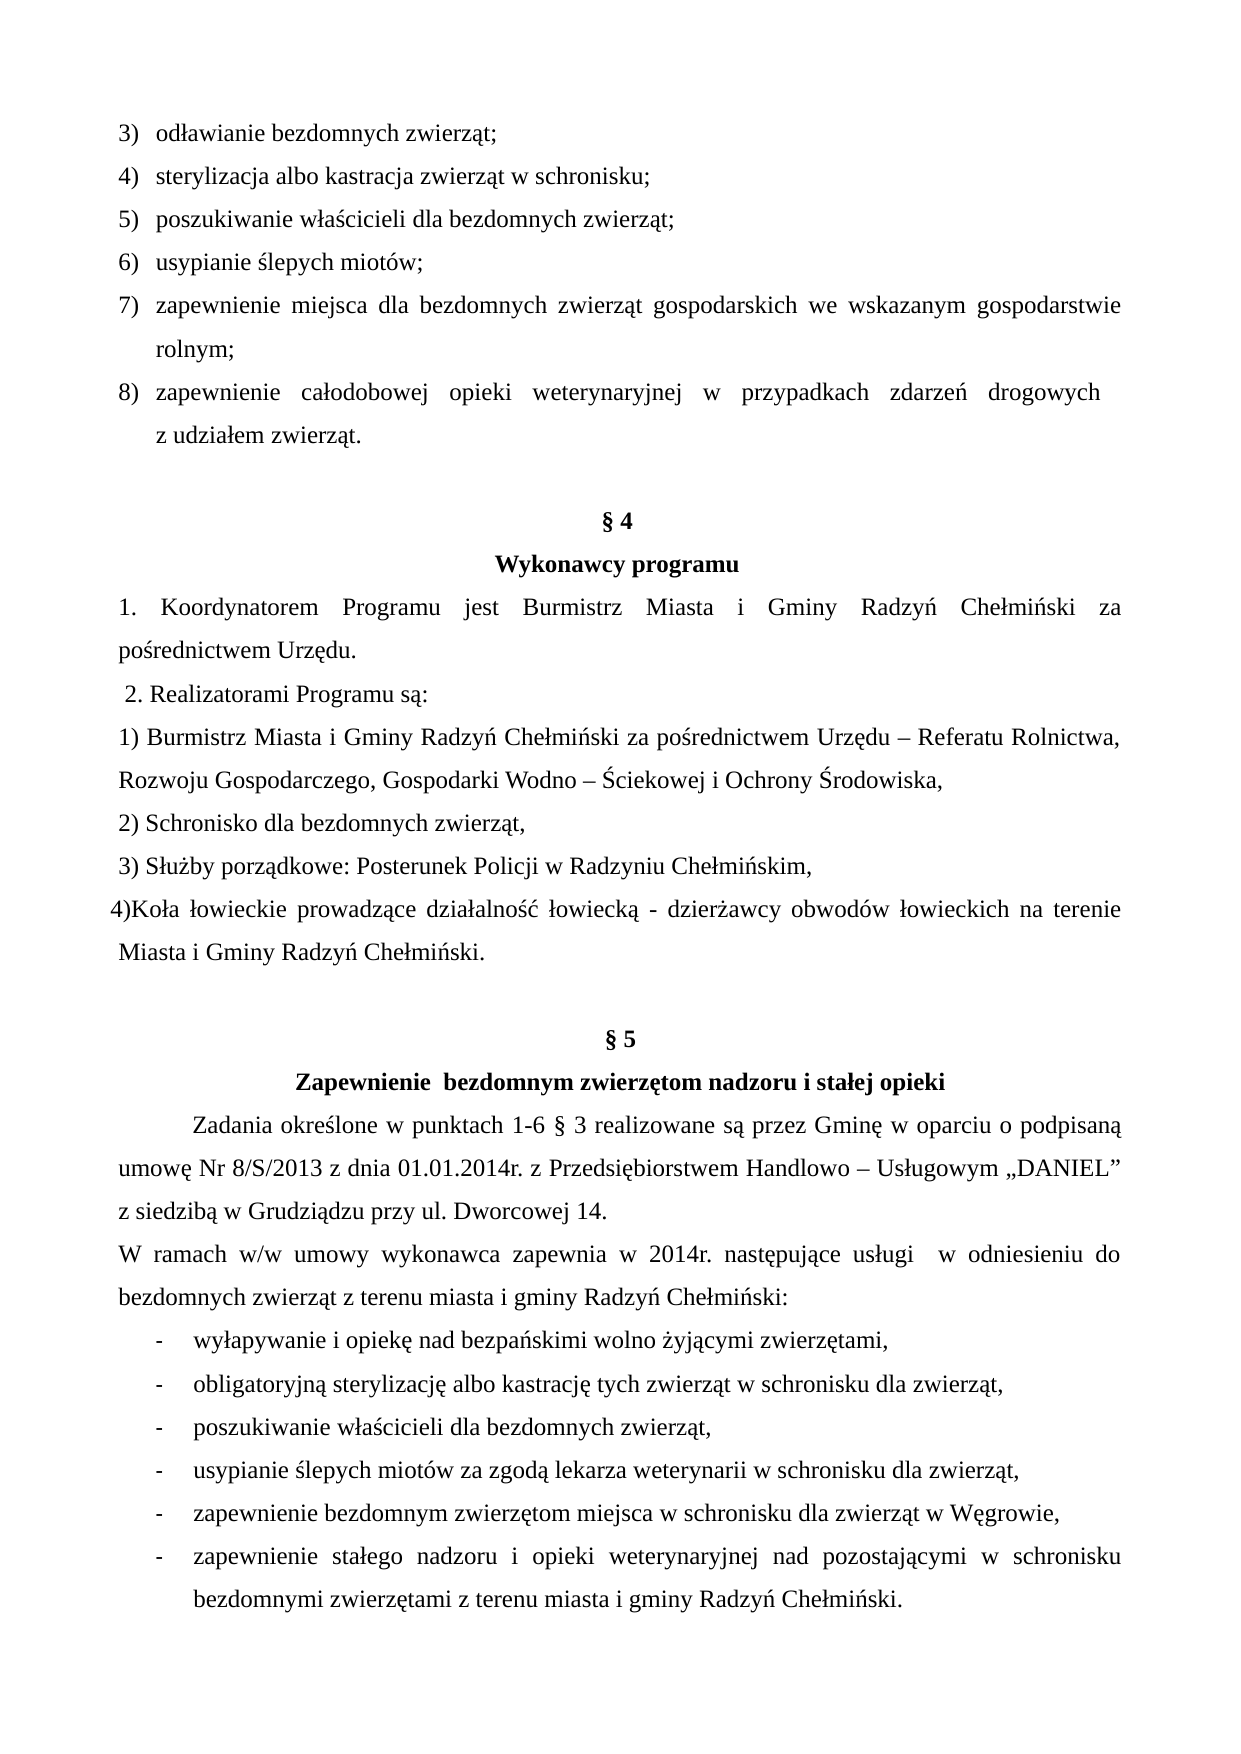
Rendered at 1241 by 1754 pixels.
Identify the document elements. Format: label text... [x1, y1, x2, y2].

text Zadania określone w punktach 1-6 § 3 realizowane są przez Gminę w oparciu o podpisaną umowę Nr 8/S/2013 z dnia 01.01.2014r. z Przedsiębiorstwem Handlowo – Usługowym „DANIEL” z siedzibą w Grudziądzu przy ul. Dworcowej 14. [118, 1110, 1122, 1225]
list usypianie ślepych miotów za zgodą lekarza weterynarii w schronisku dla zwierząt, [156, 1455, 1122, 1484]
list odławianie bezdomnych zwierząt; [118, 118, 1122, 147]
text Zapewnienie bezdomnym zwierzętom nadzoru i stałej opieki [118, 1067, 1122, 1096]
list sterylizacja albo kastracja zwierząt w schronisku; [118, 161, 1122, 190]
list obligatoryjną sterylizację albo kastrację tych zwierząt w schronisku dla zwierząt, [156, 1369, 1122, 1397]
list usypianie ślepych miotów; [118, 247, 1122, 276]
list zapewnienie stałego nadzoru i opieki weterynaryjnej nad pozostającymi w schronisku bezdomnymi zwierzętami z terenu miasta i gminy Radzyń Chełmiński. [156, 1541, 1122, 1613]
text 1) Burmistrz Miasta i Gminy Radzyń Chełmiński za pośrednictwem Urzędu – Referatu Rolnictwa, Rozwoju Gospodarczego, Gospodarki Wodno – Ściekowej i Ochrony Środowiska, [118, 722, 1122, 794]
list wyłapywanie i opiekę nad bezpańskimi wolno żyjącymi zwierzętami, [156, 1326, 1122, 1354]
text § 5 [118, 1024, 1122, 1052]
list poszukiwanie właścicieli dla bezdomnych zwierząt; [118, 204, 1122, 233]
subtitle Wykonawcy programu [118, 549, 1122, 578]
text 4)Koła łowieckie prowadzące działalność łowiecką - dzierżawcy obwodów łowieckich na terenie Miasta i Gminy Radzyń Chełmiński. [80, 894, 1122, 966]
list zapewnienie bezdomnym zwierzętom miejsca w schronisku dla zwierząt w Węgrowie, [156, 1498, 1122, 1527]
list poszukiwanie właścicieli dla bezdomnych zwierząt, [156, 1412, 1122, 1441]
subtitle § 4 [118, 506, 1122, 535]
list zapewnienie całodobowej opieki weterynaryjnej w przypadkach zdarzeń drogowych z udziałem zwierząt. [118, 377, 1122, 449]
list zapewnienie miejsca dla bezdomnych zwierząt gospodarskich we wskazanym gospodarstwie rolnym; [118, 291, 1122, 362]
text 3) Służby porządkowe: Posterunek Policji w Radzyniu Chełmińskim, [118, 851, 1122, 880]
text 2) Schronisko dla bezdomnych zwierząt, [118, 808, 1122, 837]
text 2. Realizatorami Programu są: [118, 679, 1122, 707]
text W ramach w/w umowy wykonawca zapewnia w 2014r. następujące usługi w odniesieniu do bezdomnych zwierząt z terenu miasta i gminy Radzyń Chełmiński: [118, 1239, 1122, 1311]
text 1. Koordynatorem Programu jest Burmistrz Miasta i Gminy Radzyń Chełmiński za pośrednictwem Urzędu. [118, 592, 1122, 664]
